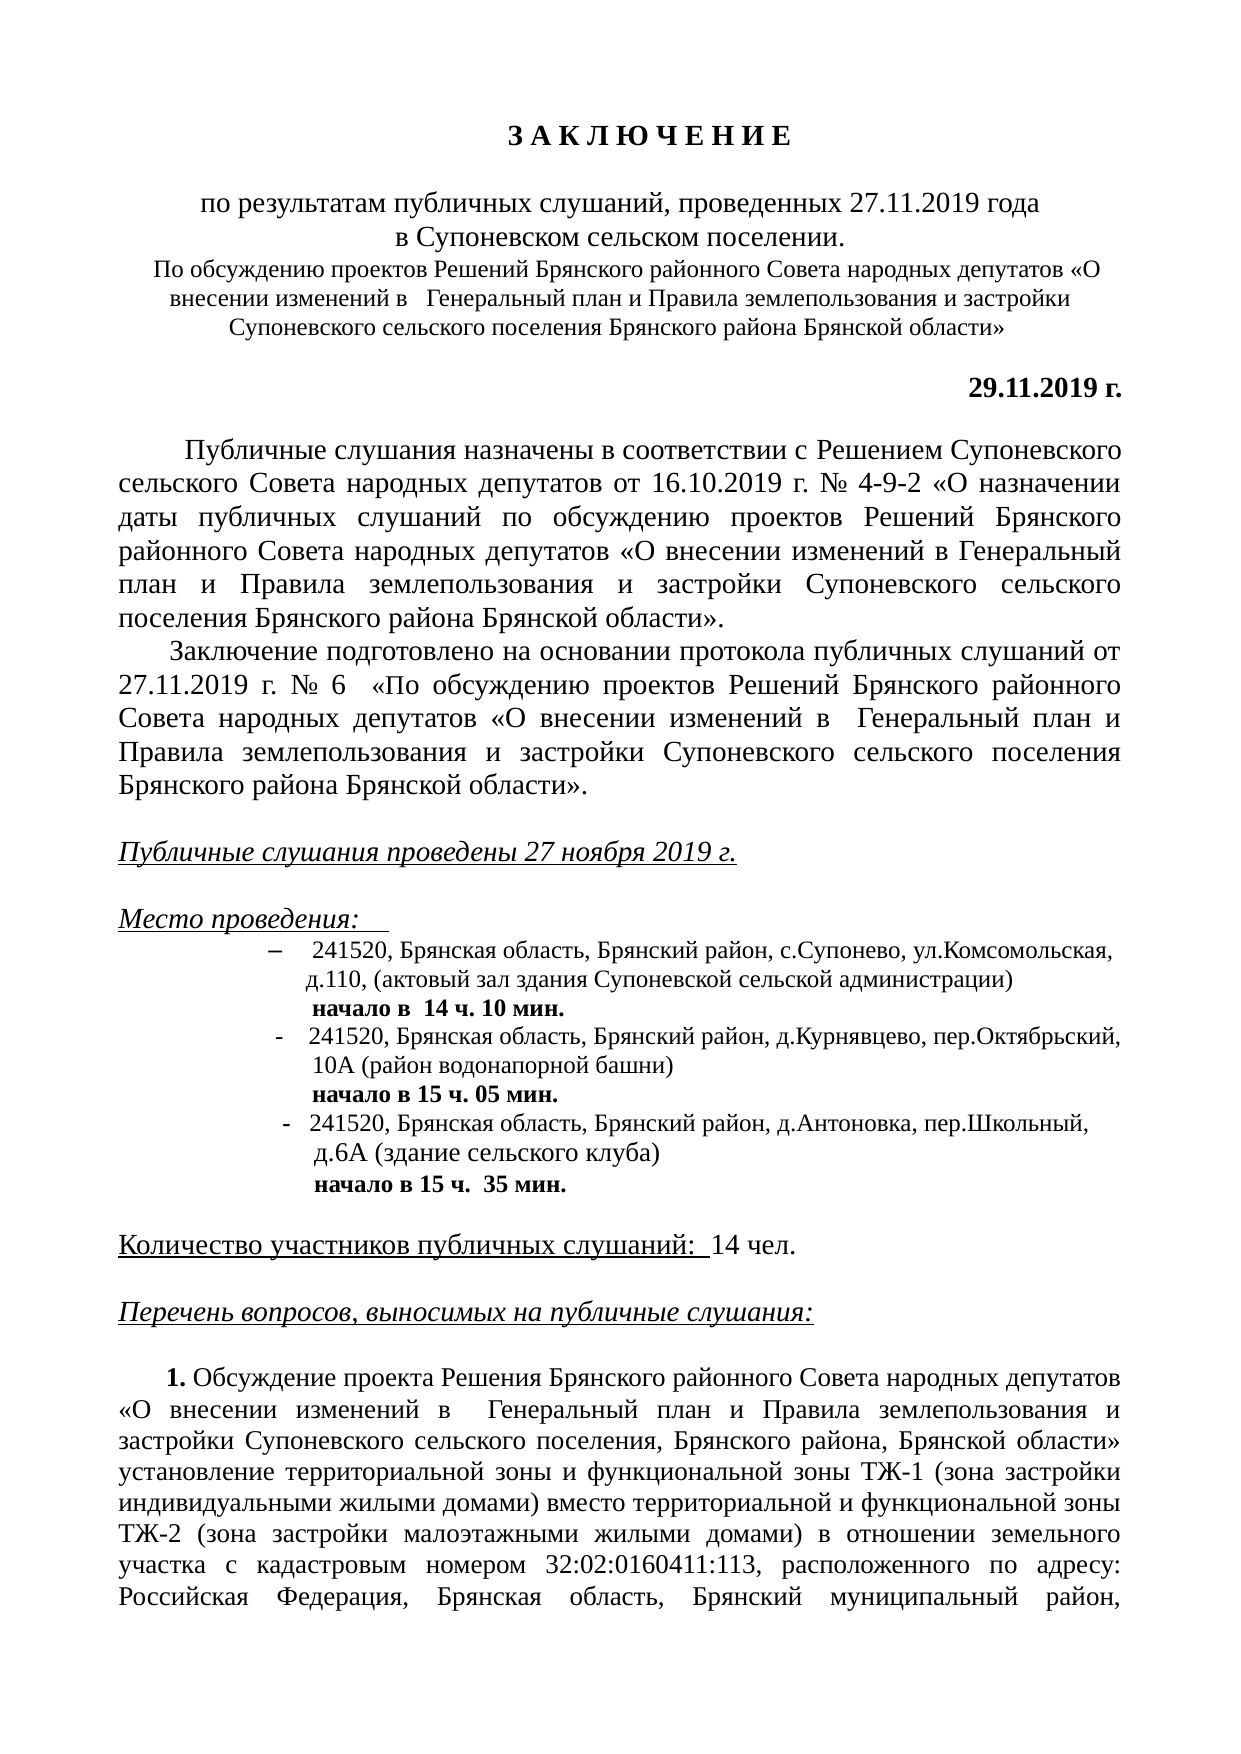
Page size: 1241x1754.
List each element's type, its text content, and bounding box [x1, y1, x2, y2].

text в Супоневском сельском поселении. [118, 219, 1122, 252]
text Перечень вопросов, выносимых на публичные слушания: [118, 1294, 1122, 1328]
text По обсуждению проектов Решений Брянского районного Совета народных депутатов «О внесении изменений в Генеральный план и Правила землепользования и застройки Супоневского сельского поселения Брянского района Брянской области» [118, 252, 1122, 341]
text 29.11.2019 г. [118, 370, 1122, 403]
text З А К Л Ю Ч Е Н И Е [118, 118, 1122, 152]
list 241520, Брянская область, Брянский район, с.Супонево, ул.Комсомольская, д.110, (актовый зал здания Супоневской сельской администрации) [268, 935, 1122, 993]
text начало в 15 ч. 05 мин. [118, 1079, 1122, 1108]
text Публичные слушания назначены в соответствии с Решением Супоневского сельского Совета народных депутатов от 16.10.2019 г. № 4-9-2 «О назначении даты публичных слушаний по обсуждению проектов Решений Брянского районного Совета народных депутатов «О внесении изменений в Генеральный план и Правила землепользования и застройки Супоневского сельского поселения Брянского района Брянской области». [118, 432, 1122, 633]
list начало в 14 ч. 10 мин. [268, 993, 1122, 1021]
text д.6А (здание сельского клуба) [118, 1136, 1122, 1167]
text по результатам публичных слушаний, проведенных 27.11.2019 года [118, 185, 1122, 219]
text - 241520, Брянская область, Брянский район, д.Курнявцево, пер.Октябрьский, [118, 1021, 1122, 1050]
text - 241520, Брянская область, Брянский район, д.Антоновка, пер.Школьный, [118, 1108, 1122, 1136]
text 10А (район водонапорной башни) [118, 1050, 1122, 1079]
text Заключение подготовлено на основании протокола публичных слушаний от 27.11.2019 г. № 6 «По обсуждению проектов Решений Брянского районного Совета народных депутатов «О внесении изменений в Генеральный план и Правила землепользования и застройки Супоневского сельского поселения Брянского района Брянской области». [118, 633, 1122, 801]
text Место проведения: [118, 902, 1122, 935]
text Количество участников публичных слушаний: 14 чел. [118, 1227, 1122, 1261]
text Публичные слушания проведены 27 ноября 2019 г. [118, 834, 1122, 868]
text 1. Обсуждение проекта Решения Брянского районного Совета народных депутатов «О внесении изменений в Генеральный план и Правила землепользования и застройки Супоневского сельского поселения, Брянского района, Брянской области» установление территориальной зоны и функциональной зоны ТЖ-1 (зона застройки индивидуальными жилыми домами) вместо территориальной и функциональной зоны ТЖ-2 (зона застройки малоэтажными жилыми домами) в отношении земельного участка с кадастровым номером 32:02:0160411:113, расположенного по адресу: Российская Федерация, Брянская область, Брянский муниципальный район, [118, 1362, 1122, 1611]
text начало в 15 ч. 35 мин. [118, 1167, 1122, 1199]
